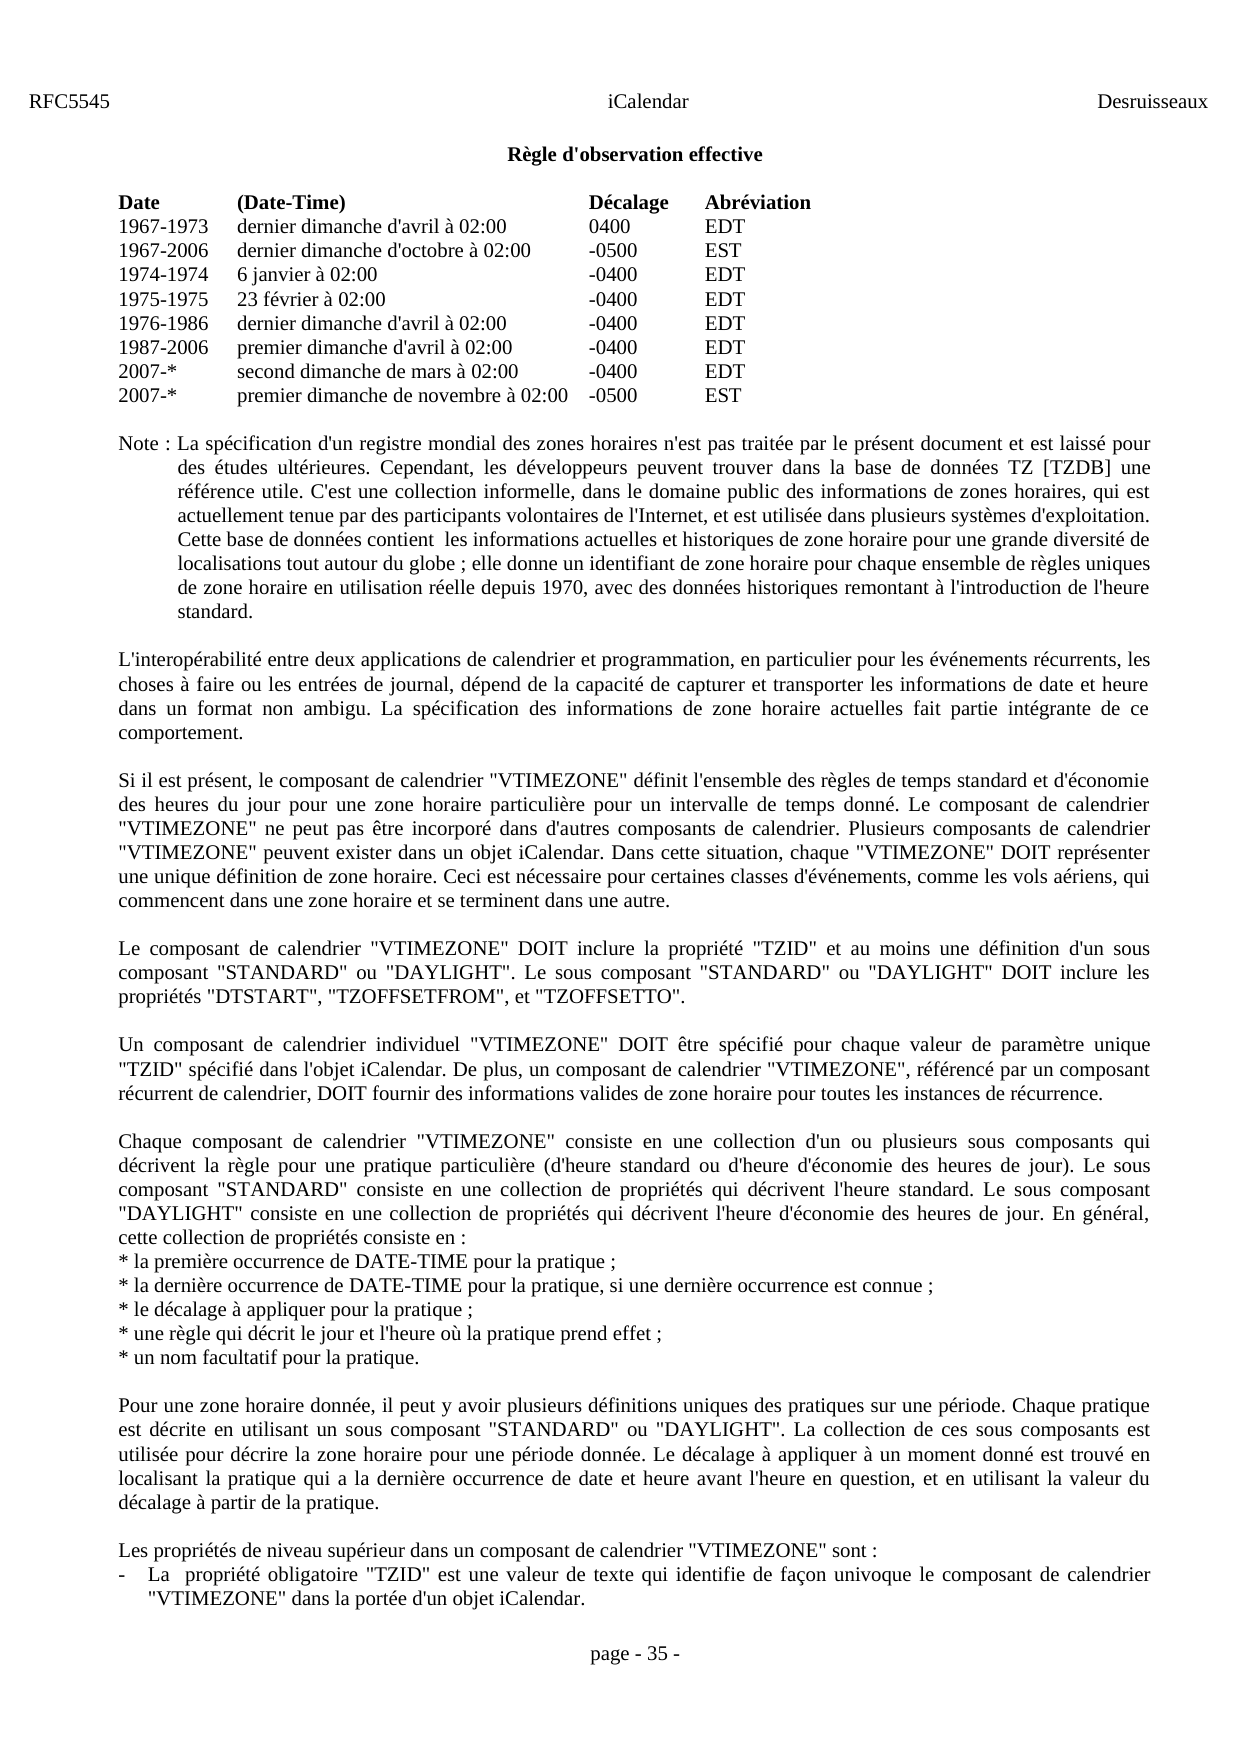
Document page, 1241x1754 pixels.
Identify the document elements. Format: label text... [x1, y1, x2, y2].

text 2007-* premier dimanche de novembre à 02:00 -0500 EST [118, 383, 1152, 407]
text Si il est présent, le composant de calendrier "VTIMEZONE" définit l'ensemble des règles de temps standard et d'économie des heures du jour pour une zone horaire particulière pour un intervalle de temps donné. Le composant de calendrier "VTIMEZONE" ne peut pas être incorporé dans d'autres composants de calendrier. Plusieurs composants de calendrier "VTIMEZONE" peuvent exister dans un objet iCalendar. Dans cette situation, chaque "VTIMEZONE" DOIT représenter une unique définition de zone horaire. Ceci est nécessaire pour certaines classes d'événements, comme les vols aériens, qui commencent dans une zone horaire et se terminent dans une autre. [118, 768, 1152, 912]
text 1974-1974 6 janvier à 02:00 -0400 EDT [118, 262, 1152, 286]
text 1967-2006 dernier dimanche d'octobre à 02:00 -0500 EST [118, 238, 1152, 262]
text Note : La spécification d'un registre mondial des zones horaires n'est pas traitée par le présent document et est laissé pour des études ultérieures. Cependant, les développeurs peuvent trouver dans la base de données TZ [TZDB] une référence utile. C'est une collection informelle, dans le domaine public des informations de zones horaires, qui est actuellement tenue par des participants volontaires de l'Internet, et est utilisée dans plusieurs systèmes d'exploitation. Cette base de données contient les informations actuelles et historiques de zone horaire pour une grande diversité de localisations tout autour du globe ; elle donne un identifiant de zone horaire pour chaque ensemble de règles uniques de zone horaire en utilisation réelle depuis 1970, avec des données historiques remontant à l'introduction de l'heure standard. [118, 431, 1152, 623]
text Un composant de calendrier individuel "VTIMEZONE" DOIT être spécifié pour chaque valeur de paramètre unique "TZID" spécifié dans l'objet iCalendar. De plus, un composant de calendrier "VTIMEZONE", référencé par un composant récurrent de calendrier, DOIT fournir des informations valides de zone horaire pour toutes les instances de récurrence. [118, 1032, 1152, 1104]
text * la première occurrence de DATE-TIME pour la pratique ; [118, 1249, 1152, 1273]
text Règle d'observation effective [118, 142, 1152, 166]
text * la dernière occurrence de DATE-TIME pour la pratique, si une dernière occurrence est connue ; [118, 1273, 1152, 1297]
text Les propriétés de niveau supérieur dans un composant de calendrier "VTIMEZONE" sont : [118, 1538, 1152, 1562]
text * le décalage à appliquer pour la pratique ; [118, 1297, 1152, 1321]
text * une règle qui décrit le jour et l'heure où la pratique prend effet ; [118, 1321, 1152, 1345]
text Date (Date-Time) Décalage Abréviation [118, 190, 1152, 214]
text L'interopérabilité entre deux applications de calendrier et programmation, en particulier pour les événements récurrents, les choses à faire ou les entrées de journal, dépend de la capacité de capturer et transporter les informations de date et heure dans un format non ambigu. La spécification des informations de zone horaire actuelles fait partie intégrante de ce comportement. [118, 647, 1152, 744]
text 1967-1973 dernier dimanche d'avril à 02:00 0400 EDT [118, 214, 1152, 238]
text 1975-1975 23 février à 02:00 -0400 EDT [118, 286, 1152, 311]
text Chaque composant de calendrier "VTIMEZONE" consiste en une collection d'un ou plusieurs sous composants qui décrivent la règle pour une pratique particulière (d'heure standard ou d'heure d'économie des heures de jour). Le sous composant "STANDARD" consiste en une collection de propriétés qui décrivent l'heure standard. Le sous composant "DAYLIGHT" consiste en une collection de propriétés qui décrivent l'heure d'économie des heures de jour. En général, cette collection de propriétés consiste en : [118, 1129, 1152, 1249]
text 2007-* second dimanche de mars à 02:00 -0400 EDT [118, 359, 1152, 383]
text 1987-2006 premier dimanche d'avril à 02:00 -0400 EDT [118, 334, 1152, 359]
text 1976-1986 dernier dimanche d'avril à 02:00 -0400 EDT [118, 311, 1152, 334]
text Le composant de calendrier "VTIMEZONE" DOIT inclure la propriété "TZID" et au moins une définition d'un sous composant "STANDARD" ou "DAYLIGHT". Le sous composant "STANDARD" ou "DAYLIGHT" DOIT inclure les propriétés "DTSTART", "TZOFFSETFROM", et "TZOFFSETTO". [118, 936, 1152, 1008]
text * un nom facultatif pour la pratique. [118, 1345, 1152, 1369]
text Pour une zone horaire donnée, il peut y avoir plusieurs définitions uniques des pratiques sur une période. Chaque pratique est décrite en utilisant un sous composant "STANDARD" ou "DAYLIGHT". La collection de ces sous composants est utilisée pour décrire la zone horaire pour une période donnée. Le décalage à appliquer à un moment donné est trouvé en localisant la pratique qui a la dernière occurrence de date et heure avant l'heure en question, et en utilisant la valeur du décalage à partir de la pratique. [118, 1393, 1152, 1514]
text - La propriété obligatoire "TZID" est une valeur de texte qui identifie de façon univoque le composant de calendrier "VTIMEZONE" dans la portée d'un objet iCalendar. [118, 1562, 1152, 1610]
